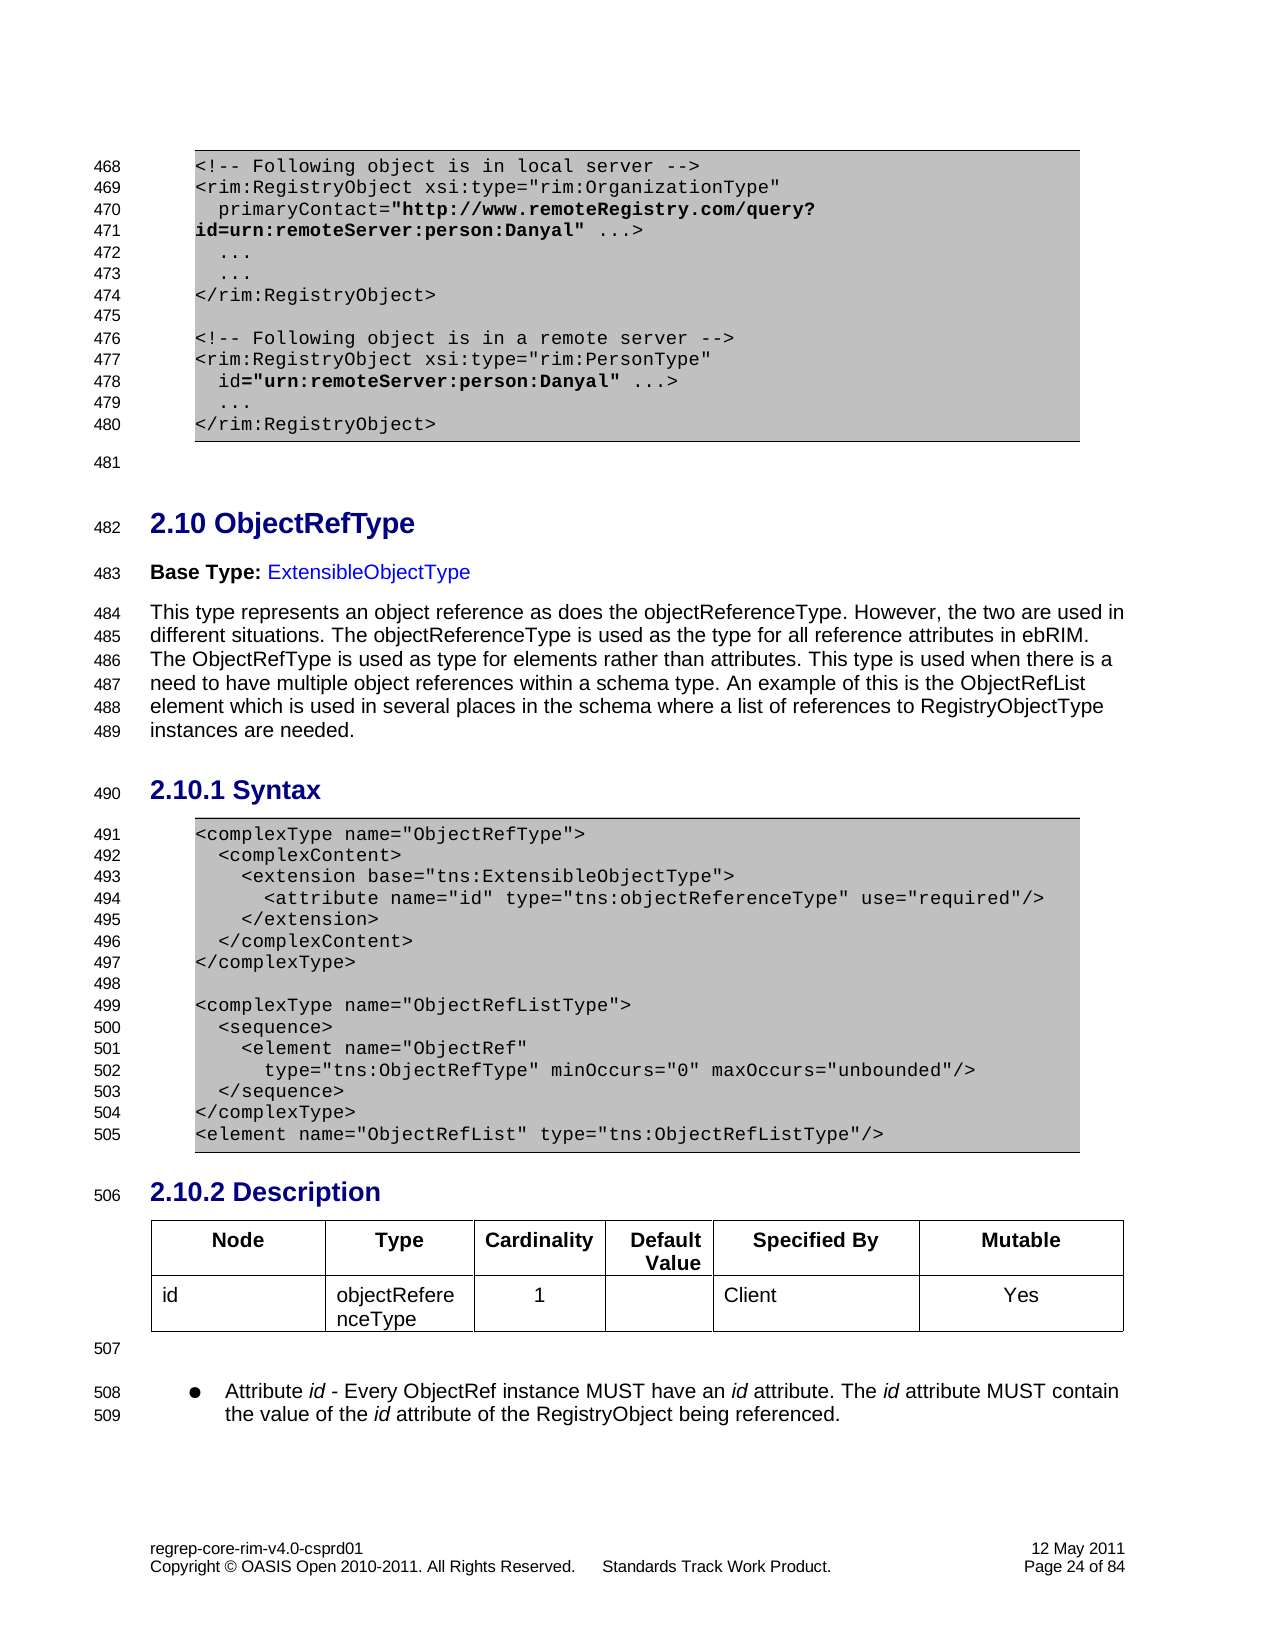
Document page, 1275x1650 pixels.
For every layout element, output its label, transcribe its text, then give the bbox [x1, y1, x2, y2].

subtitle Description [150, 1177, 1125, 1207]
table_cell objectReferenceType [326, 1276, 473, 1331]
text ... [195, 236, 1080, 257]
text type="tns:ObjectRefType" minOccurs="0" maxOccurs="unbounded"/> [195, 1053, 1080, 1075]
table_header Cardinality [475, 1221, 605, 1275]
text <sequence> [195, 1011, 1080, 1032]
text <element name="ObjectRefList" type="tns:ObjectRefListType"/> [195, 1118, 1080, 1152]
table_header Specified By [714, 1221, 919, 1275]
table_header Type [326, 1221, 473, 1275]
text <!-- Following object is in a remote server --> <rim:RegistryObject xsi:type="rim:PersonType" [195, 322, 1080, 364]
text <complexContent> [195, 839, 1080, 860]
text </extension> [195, 903, 1080, 925]
text <complexType name="ObjectRefType"> [195, 819, 1080, 839]
text id="urn:remoteServer:person:Danyal" ...> [195, 364, 1080, 386]
text </rim:RegistryObject> [195, 407, 1080, 441]
table_cell [606, 1276, 712, 1331]
text </complexType> [195, 1096, 1080, 1118]
table_header Default Value [606, 1221, 712, 1275]
text This type represents an object reference as does the objectReferenceType. However, the two are used in different situations. The objectReferenceType is used as the type for all reference attributes in ebRIM. The ObjectRefType is used as type for elements rather than attributes. This type is used when there is a need to have multiple object references within a schema type. An example of this is the ObjectRefList element which is used in several places in the schema where a list of references to RegistryObjectType instances are needed. [150, 600, 1125, 742]
text </sequence> [195, 1075, 1080, 1096]
text ... [195, 386, 1080, 407]
text <rim:RegistryObject xsi:type="rim:OrganizationType" [195, 171, 1080, 193]
text <complexType name="ObjectRefListType"> [195, 989, 1080, 1011]
list Attribute id - Every ObjectRef instance MUST have an id attribute. The id attribute MUST contain the value of the id attribute of the RegistryObject being referenced. [187, 1379, 1125, 1426]
table_cell 1 [475, 1276, 605, 1331]
text Base Type: ExtensibleObjectType [150, 560, 1125, 584]
text <!-- Following object is in local server --> [195, 151, 1080, 171]
subtitle ObjectRefType [150, 507, 1125, 539]
text </complexType> [195, 946, 1080, 968]
text <extension base="tns:ExtensibleObjectType"> [195, 860, 1080, 882]
table_cell Client [714, 1276, 919, 1331]
table_cell id [152, 1276, 325, 1331]
text <attribute name="id" type="tns:objectReferenceType" use="required"/> [195, 882, 1080, 903]
text primaryContact="http://www.remoteRegistry.com/query?id=urn:remoteServer:person:Danyal" ...> [195, 193, 1080, 236]
text ... [195, 257, 1080, 279]
text </complexContent> [195, 925, 1080, 946]
subtitle Syntax [150, 775, 1125, 805]
table_header Mutable [920, 1221, 1123, 1275]
table_header Node [152, 1221, 325, 1275]
text </rim:RegistryObject> [195, 279, 1080, 300]
text <element name="ObjectRef" [195, 1032, 1080, 1053]
table_cell Yes [920, 1276, 1123, 1331]
